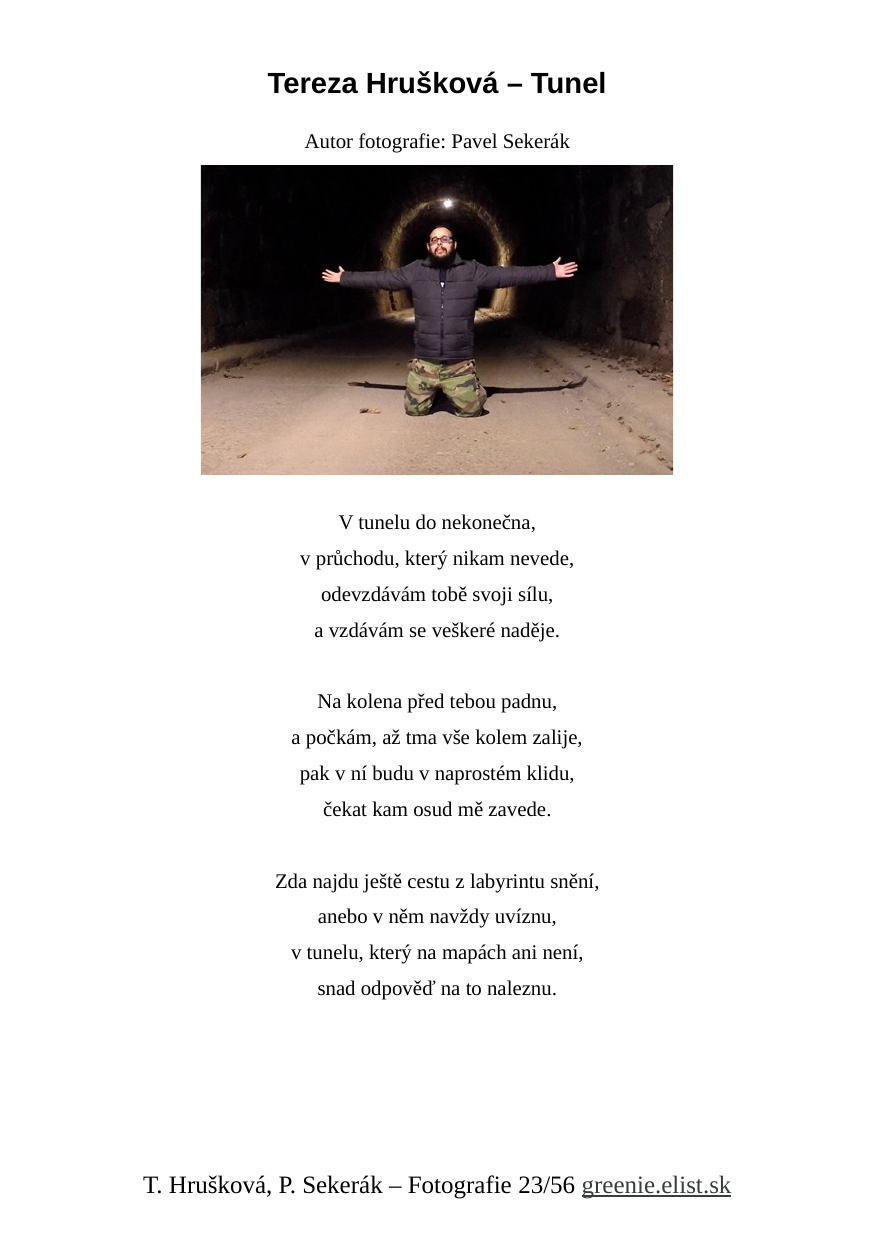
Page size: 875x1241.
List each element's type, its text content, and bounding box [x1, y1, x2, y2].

text a počkám, až tma vše kolem zalije, [41, 725, 833, 749]
text čekat kam osud mě zavede. [41, 797, 833, 821]
subtitle Tereza Hrušková – Tunel [41, 66, 833, 100]
text a vzdávám se veškeré naděje. [41, 618, 833, 642]
text v průchodu, který nikam nevede, [41, 546, 833, 570]
text Autor fotografie: Pavel Sekerák [41, 129, 833, 153]
text snad odpověď na to naleznu. [41, 976, 833, 1000]
text Zda najdu ještě cestu z labyrintu snění, [41, 869, 833, 893]
text odevzdávám tobě svoji sílu, [41, 582, 833, 606]
text V tunelu do nekonečna, [41, 510, 833, 534]
text v tunelu, který na mapách ani není, [41, 940, 833, 964]
picture [200, 165, 674, 475]
text pak v ní budu v naprostém klidu, [41, 761, 833, 785]
text anebo v něm navždy uvíznu, [41, 904, 833, 928]
text Na kolena před tebou padnu, [41, 689, 833, 713]
